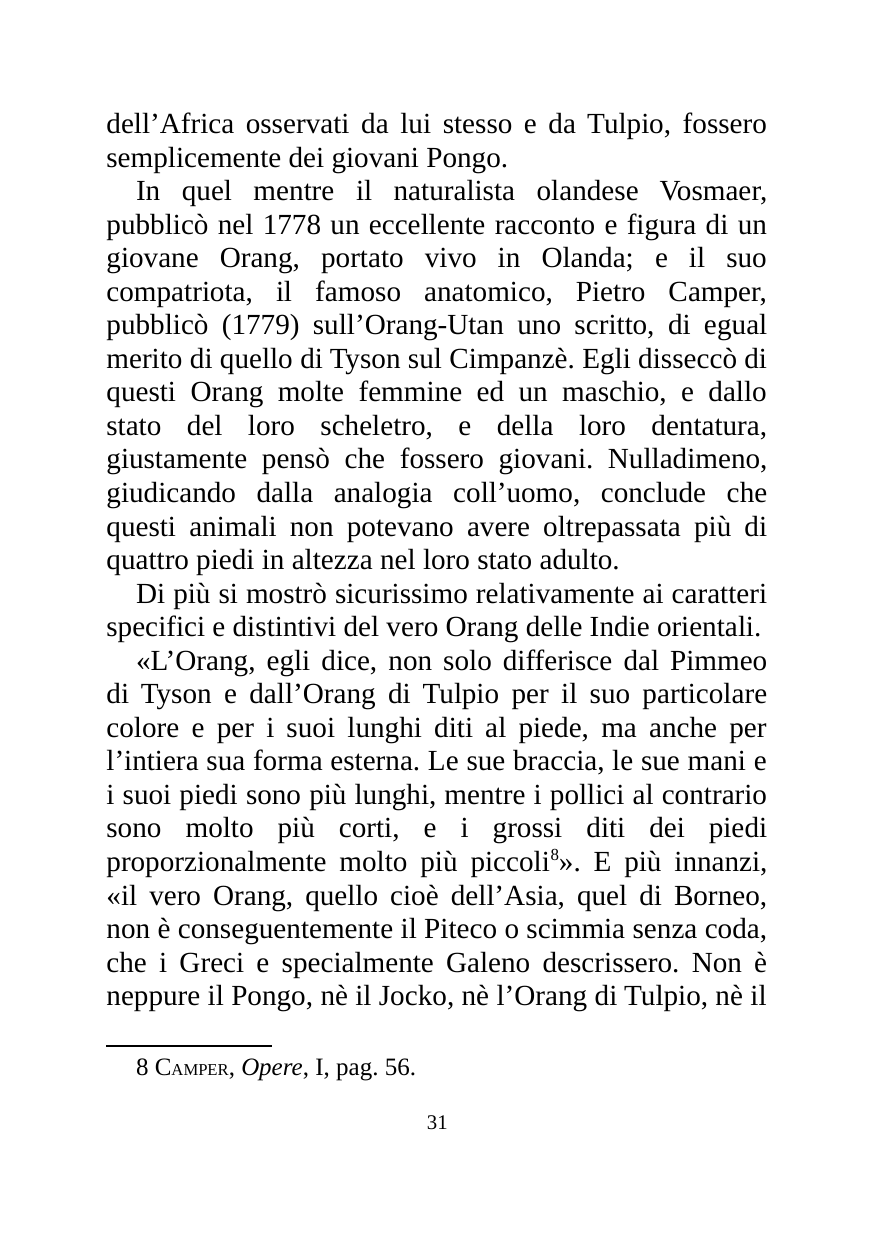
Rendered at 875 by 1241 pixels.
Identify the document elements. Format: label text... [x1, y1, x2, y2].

text In quel mentre il naturalista olandese Vosmaer, pubblicò nel 1778 un eccellente racconto e figura di un giovane Orang, portato vivo in Olanda; e il suo compatriota, il famoso anatomico, Pietro Camper, pubblicò (1779) sull’Orang-Utan uno scritto, di egual merito di quello di Tyson sul Cimpanzè. Egli disseccò di questi Orang molte femmine ed un maschio, e dallo stato del loro scheletro, e della loro dentatura, giustamente pensò che fossero giovani. Nulladimeno, giudicando dalla analogia coll’uomo, conclude che questi animali non potevano avere oltrepassata più di quattro piedi in altezza nel loro stato adulto. [106, 173, 768, 576]
text CAMPER, Opere, I, pag. 56. [106, 1052, 768, 1080]
text Di più si mostrò sicurissimo relativamente ai caratteri specifici e distintivi del vero Orang delle Indie orientali. [106, 576, 768, 643]
text dell’Africa osservati da lui stesso e da Tulpio, fossero semplicemente dei giovani Pongo. [106, 106, 768, 173]
text «L’Orang, egli dice, non solo differisce dal Pimmeo di Tyson e dall’Orang di Tulpio per il suo particolare colore e per i suoi lunghi diti al piede, ma anche per l’intiera sua forma esterna. Le sue braccia, le sue mani e i suoi piedi sono più lunghi, mentre i pollici al contrario sono molto più corti, e i grossi diti dei piedi proporzionalmente molto più piccoli». E più innanzi, «il vero Orang, quello cioè dell’Asia, quel di Borneo, non è conseguentemente il Piteco o scimmia senza coda, che i Greci e specialmente Galeno descrissero. Non è neppure il Pongo, nè il Jocko, nè l’Orang di Tulpio, nè il [106, 643, 768, 1012]
